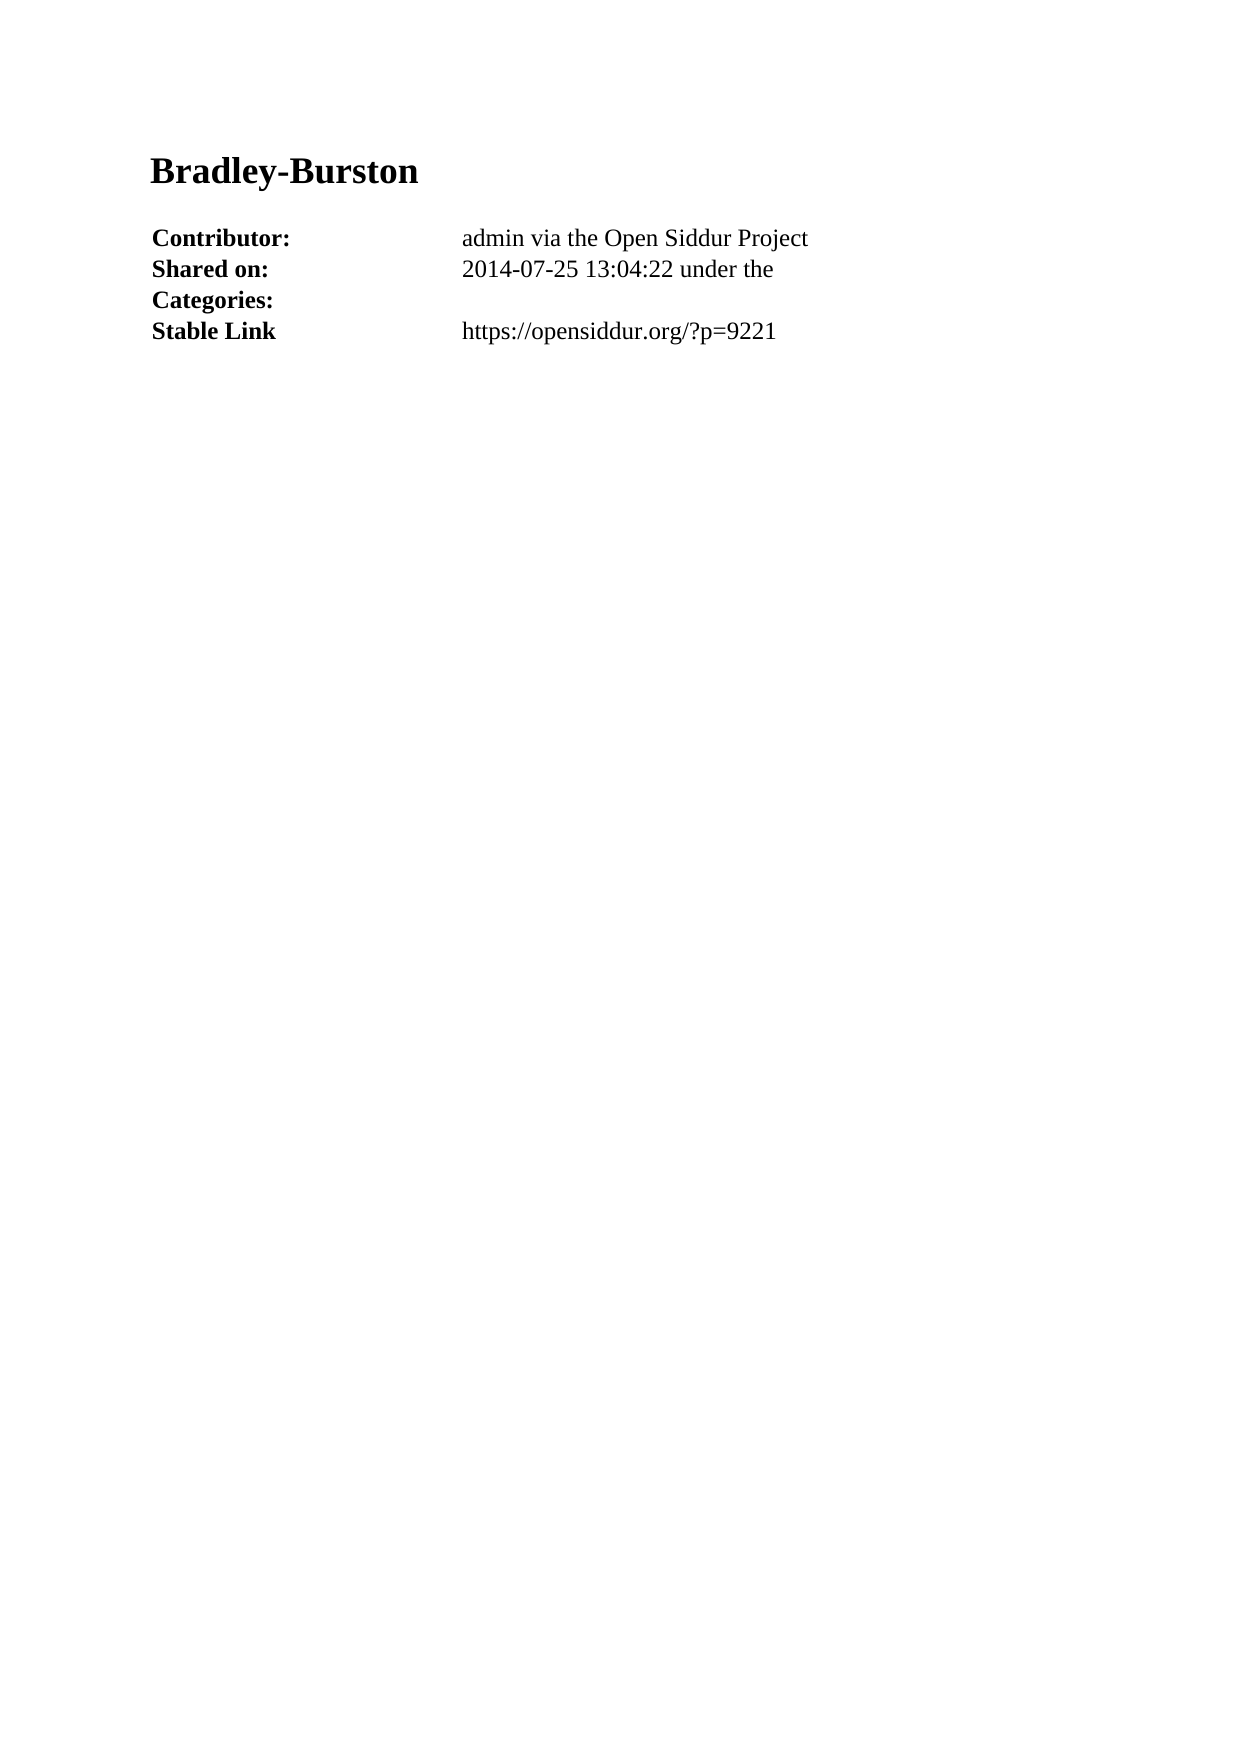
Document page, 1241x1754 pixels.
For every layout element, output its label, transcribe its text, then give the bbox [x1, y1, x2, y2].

table_header admin via the Open Siddur Project [460, 223, 1090, 253]
subtitle Bradley-Burston [150, 150, 1090, 192]
table_cell https://opensiddur.org/?p=9221 [460, 315, 1090, 346]
table_header Contributor: [150, 223, 460, 253]
table_cell Stable Link [150, 315, 460, 346]
table_cell [460, 284, 1090, 315]
table_cell Shared on: [150, 254, 460, 284]
table_cell Categories: [150, 284, 460, 315]
table_cell 2014-07-25 13:04:22 under the [460, 254, 1090, 284]
